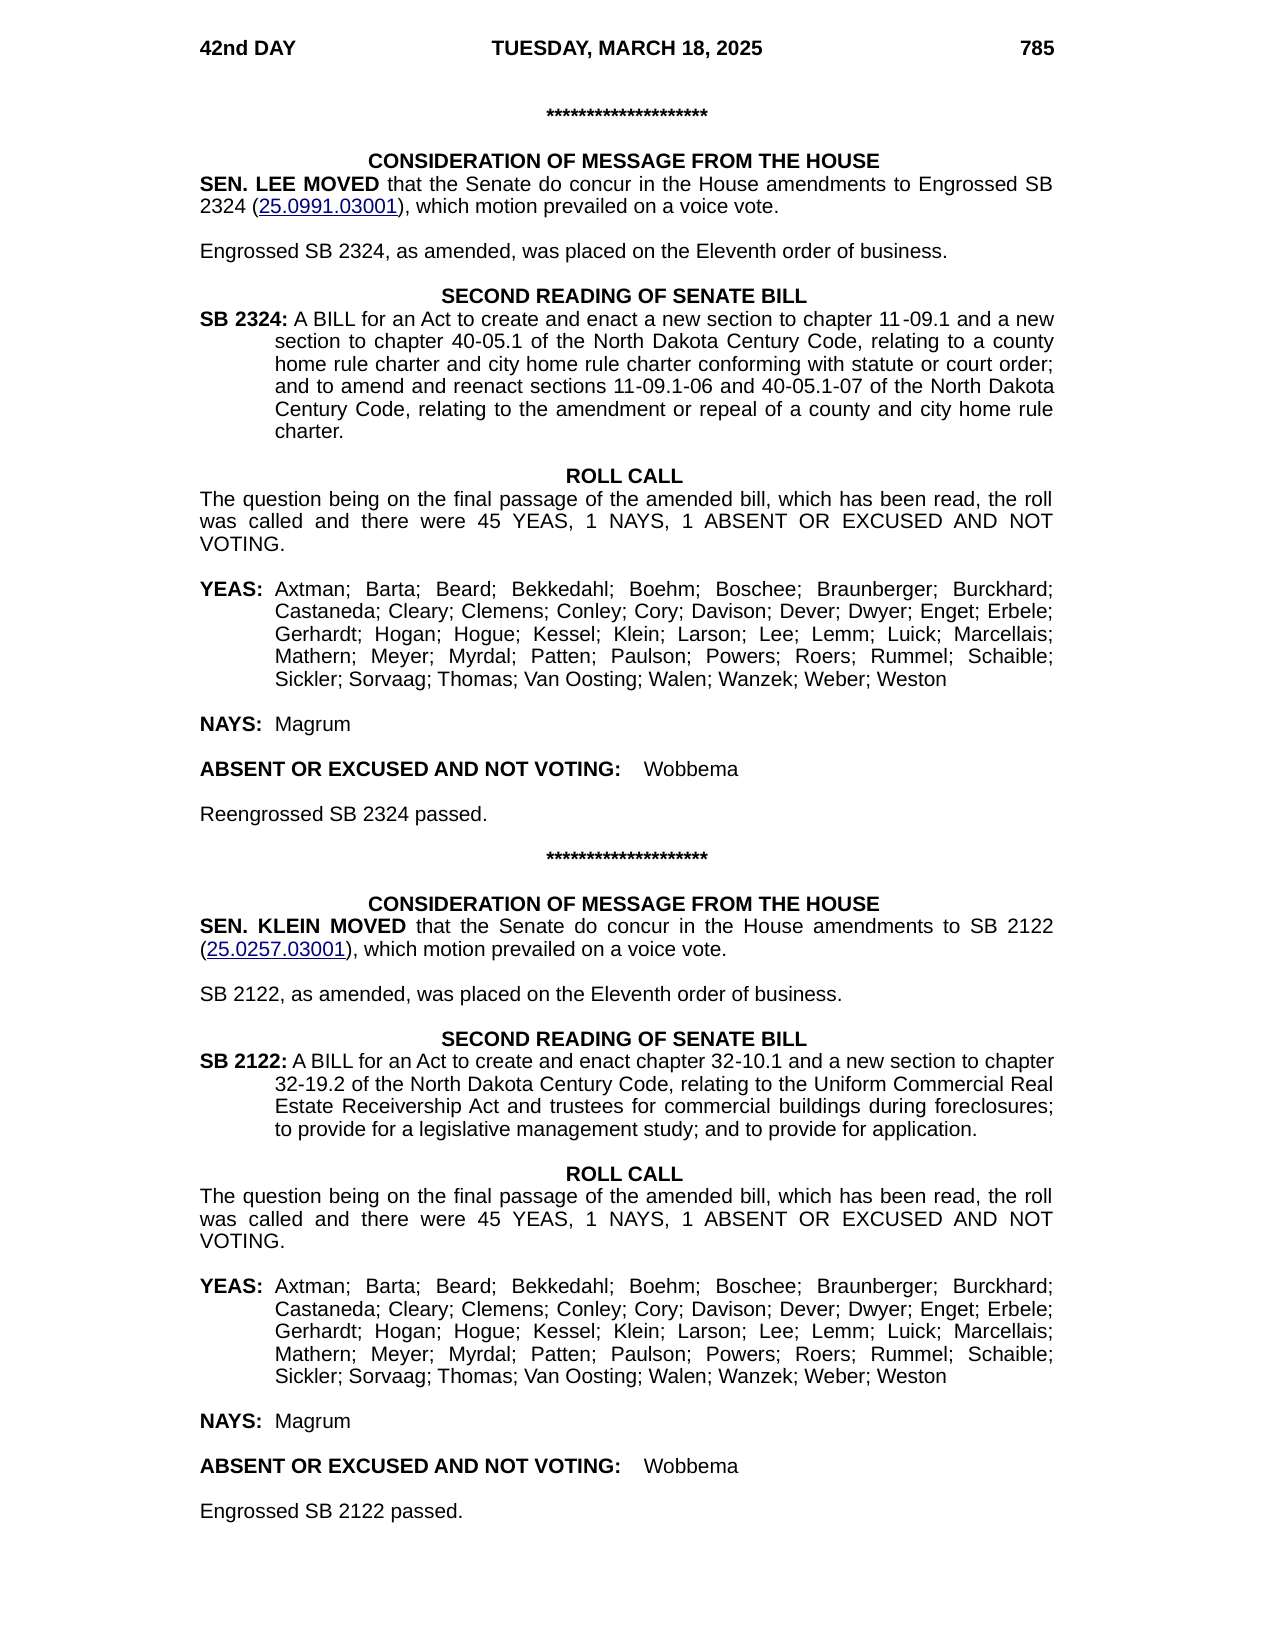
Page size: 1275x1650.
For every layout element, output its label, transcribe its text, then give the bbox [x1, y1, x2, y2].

text ROLL CALL [199, 1163, 1054, 1186]
title SB 2122: A BILL for an Act to create and enact chapter 32‑10.1 and a new section to chapter 32‑19.2 of the North Dakota Century Code, relating to the Uniform Commercial Real Estate Receivership Act and trustees for commercial buildings during foreclosures; to provide for a legislative management study; and to provide for application. [199, 1051, 1054, 1141]
text SECOND READING OF SENATE BILL [199, 1028, 1054, 1051]
text ******************** [199, 106, 1054, 128]
text Engrossed SB 2324, as amended, was placed on the Eleventh order of business. [199, 241, 1054, 263]
text The question being on the final passage of the amended bill, which has been read, the roll was called and there were 45 YEAS, 1 NAYS, 1 ABSENT OR EXCUSED AND NOT VOTING. [199, 1186, 1054, 1253]
title YEAS: Axtman; Barta; Beard; Bekkedahl; Boehm; Boschee; Braunberger; Burckhard; Castaneda; Cleary; Clemens; Conley; Cory; Davison; Dever; Dwyer; Enget; Erbele; Gerhardt; Hogan; Hogue; Kessel; Klein; Larson; Lee; Lemm; Luick; Marcellais; Mathern; Meyer; Myrdal; Patten; Paulson; Powers; Roers; Rummel; Schaible; Sickler; Sorvaag; Thomas; Van Oosting; Walen; Wanzek; Weber; Weston [199, 1276, 1054, 1388]
subtitle Page 785 [9, 9, 109, 33]
text SECOND READING OF SENATE BILL [199, 286, 1054, 308]
text Engrossed SB 2122 passed. [199, 1501, 1054, 1523]
text The question being on the final passage of the amended bill, which has been read, the roll was called and there were 45 YEAS, 1 NAYS, 1 ABSENT OR EXCUSED AND NOT VOTING. [199, 488, 1054, 556]
text SEN. KLEIN MOVED that the Senate do concur in the House amendments to SB 2122 (25.0257.03001), which motion prevailed on a voice vote. [199, 916, 1054, 961]
text SB 2122, as amended, was placed on the Eleventh order of business. [199, 983, 1054, 1006]
text ******************** [199, 848, 1054, 871]
title ABSENT OR EXCUSED AND NOT VOTING: Wobbema [199, 1456, 1054, 1478]
title SB 2324: A BILL for an Act to create and enact a new section to chapter 11‑09.1 and a new section to chapter 40‑05.1 of the North Dakota Century Code, relating to a county home rule charter and city home rule charter conforming with statute or court order; and to amend and reenact sections 11‑09.1‑06 and 40‑05.1‑07 of the North Dakota Century Code, relating to the amendment or repeal of a county and city home rule charter. [199, 308, 1054, 443]
text [0, 0, 118, 42]
title YEAS: Axtman; Barta; Beard; Bekkedahl; Boehm; Boschee; Braunberger; Burckhard; Castaneda; Cleary; Clemens; Conley; Cory; Davison; Dever; Dwyer; Enget; Erbele; Gerhardt; Hogan; Hogue; Kessel; Klein; Larson; Lee; Lemm; Luick; Marcellais; Mathern; Meyer; Myrdal; Patten; Paulson; Powers; Roers; Rummel; Schaible; Sickler; Sorvaag; Thomas; Van Oosting; Walen; Wanzek; Weber; Weston [199, 578, 1054, 691]
text Reengrossed SB 2324 passed. [199, 803, 1054, 826]
title NAYS: Magrum [199, 713, 1054, 736]
title NAYS: Magrum [199, 1411, 1054, 1433]
text SEN. LEE MOVED that the Senate do concur in the House amendments to Engrossed SB 2324 (25.0991.03001), which motion prevailed on a voice vote. [199, 173, 1054, 218]
text CONSIDERATION OF MESSAGE FROM THE HOUSE [199, 893, 1054, 916]
text ROLL CALL [199, 466, 1054, 488]
text CONSIDERATION OF MESSAGE FROM THE HOUSE [199, 151, 1054, 173]
title ABSENT OR EXCUSED AND NOT VOTING: Wobbema [199, 758, 1054, 781]
